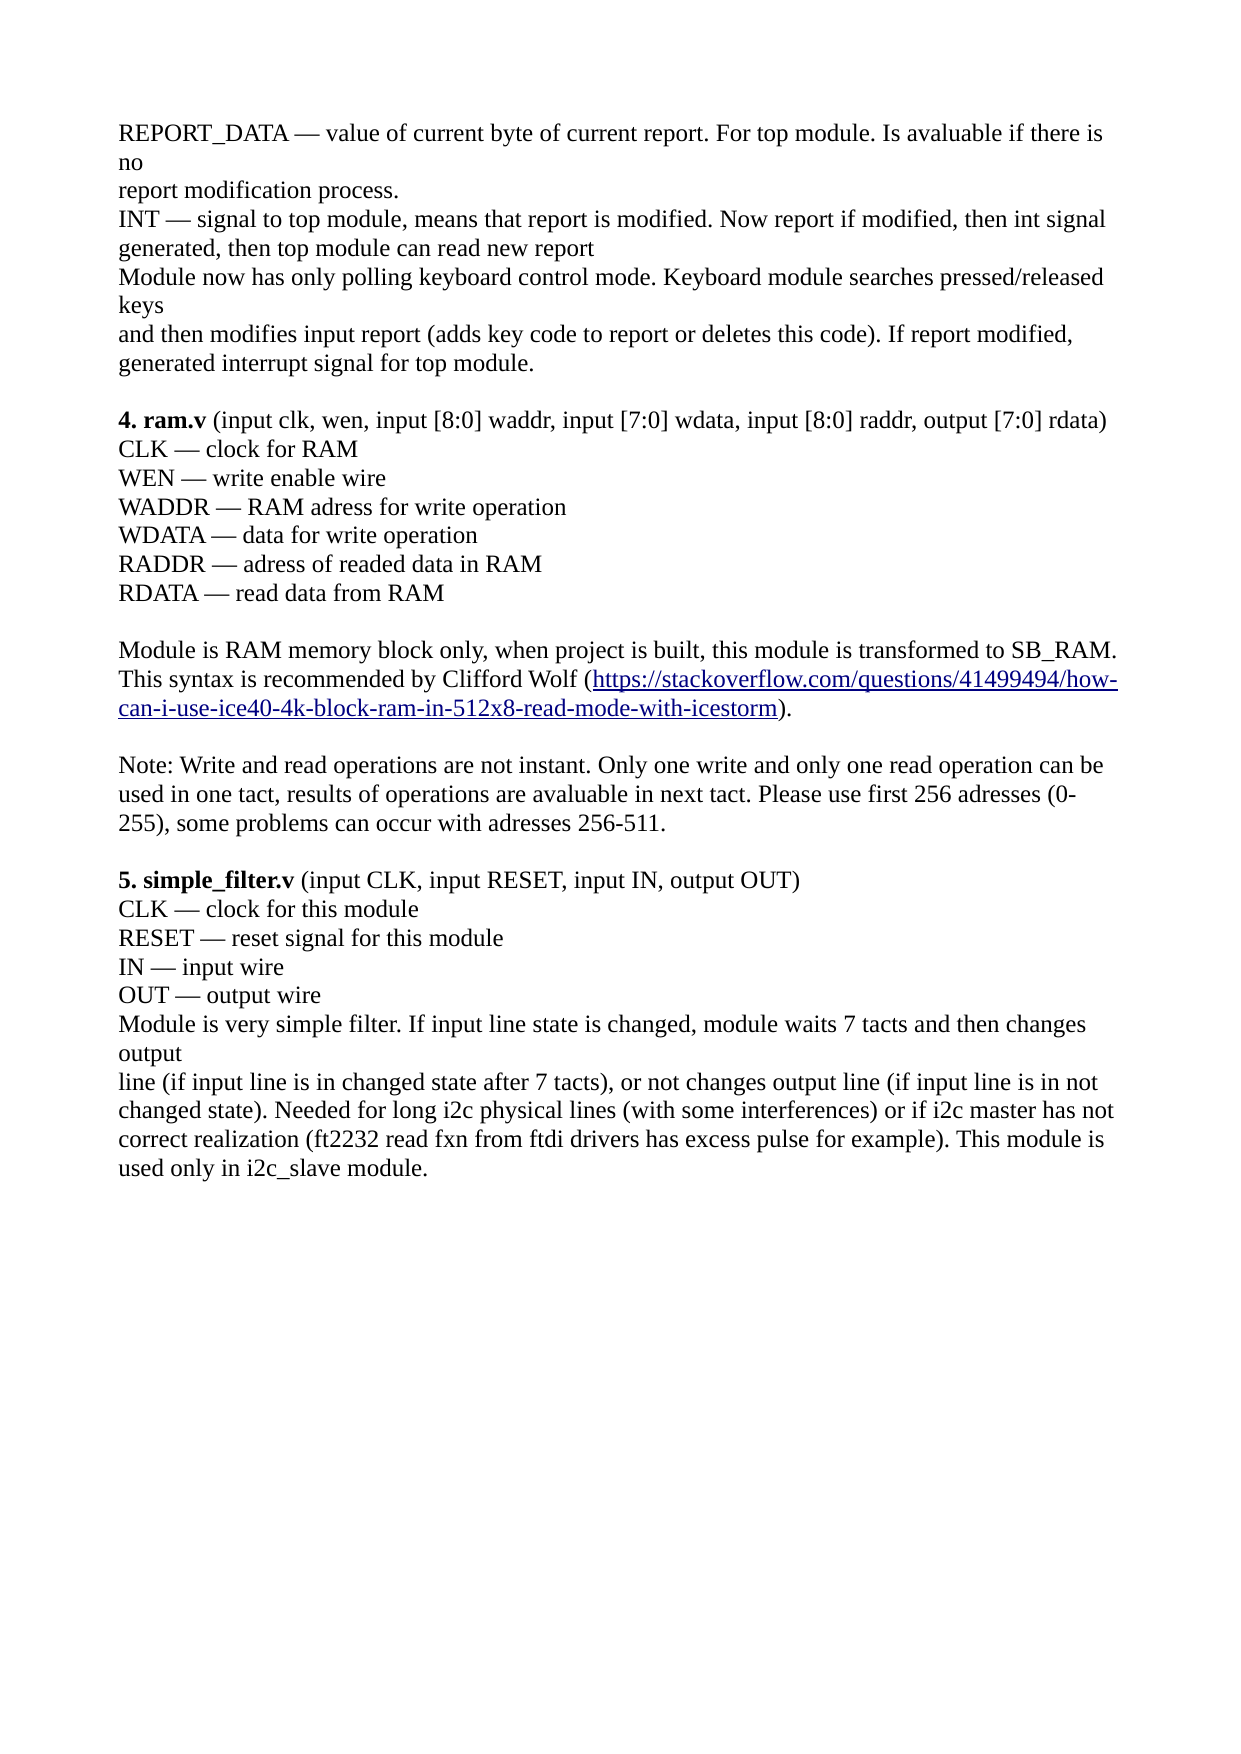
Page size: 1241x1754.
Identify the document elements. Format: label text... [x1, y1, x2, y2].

text Note: Write and read operations are not instant. Only one write and only one read operation can be used in one tact, results of operations are avaluable in next tact. Please use first 256 adresses (0-255), some problems can occur with adresses 256-511. [118, 751, 1122, 837]
text IN — input wire [118, 952, 1122, 981]
text CLK — clock for this module [118, 894, 1122, 923]
text line (if input line is in changed state after 7 tacts), or not changes output line (if input line is in not [118, 1067, 1122, 1096]
text and then modifies input report (adds key code to report or deletes this code). If report modified, [118, 319, 1122, 348]
text generated, then top module can read new report [118, 233, 1122, 262]
text REPORT_DATA — value of current byte of current report. For top module. Is avaluable if there is no [118, 118, 1122, 176]
text Module is RAM memory block only, when project is built, this module is transformed to SB_RAM. This syntax is recommended by Clifford Wolf (https://stackoverflow.com/questions/41499494/how-can-i-use-ice40-4k-block-ram-in-512x8-read-mode-with-icestorm). [118, 636, 1122, 722]
text changed state). Needed for long i2c physical lines (with some interferences) or if i2c master has not [118, 1096, 1122, 1124]
text report modification process. [118, 176, 1122, 204]
text INT — signal to top module, means that report is modified. Now report if modified, then int signal [118, 204, 1122, 233]
text Module now has only polling keyboard control mode. Keyboard module searches pressed/released keys [118, 262, 1122, 319]
text 4. ram.v (input clk, wen, input [8:0] waddr, input [7:0] wdata, input [8:0] raddr, output [7:0] rdata) [118, 406, 1122, 434]
text OUT — output wire [118, 981, 1122, 1009]
text correct realization (ft2232 read fxn from ftdi drivers has excess pulse for example). This module is used only in i2c_slave module. [118, 1124, 1122, 1182]
text WEN — write enable wire [118, 463, 1122, 492]
text Module is very simple filter. If input line state is changed, module waits 7 tacts and then changes output [118, 1009, 1122, 1067]
text RDATA — read data from RAM [118, 578, 1122, 607]
text RADDR — adress of readed data in RAM [118, 549, 1122, 578]
text CLK — clock for RAM [118, 434, 1122, 463]
text RESET — reset signal for this module [118, 923, 1122, 952]
text WDATA — data for write operation [118, 521, 1122, 549]
text generated interrupt signal for top module. [118, 348, 1122, 377]
text WADDR — RAM adress for write operation [118, 492, 1122, 521]
text 5. simple_filter.v (input CLK, input RESET, input IN, output OUT) [118, 866, 1122, 894]
